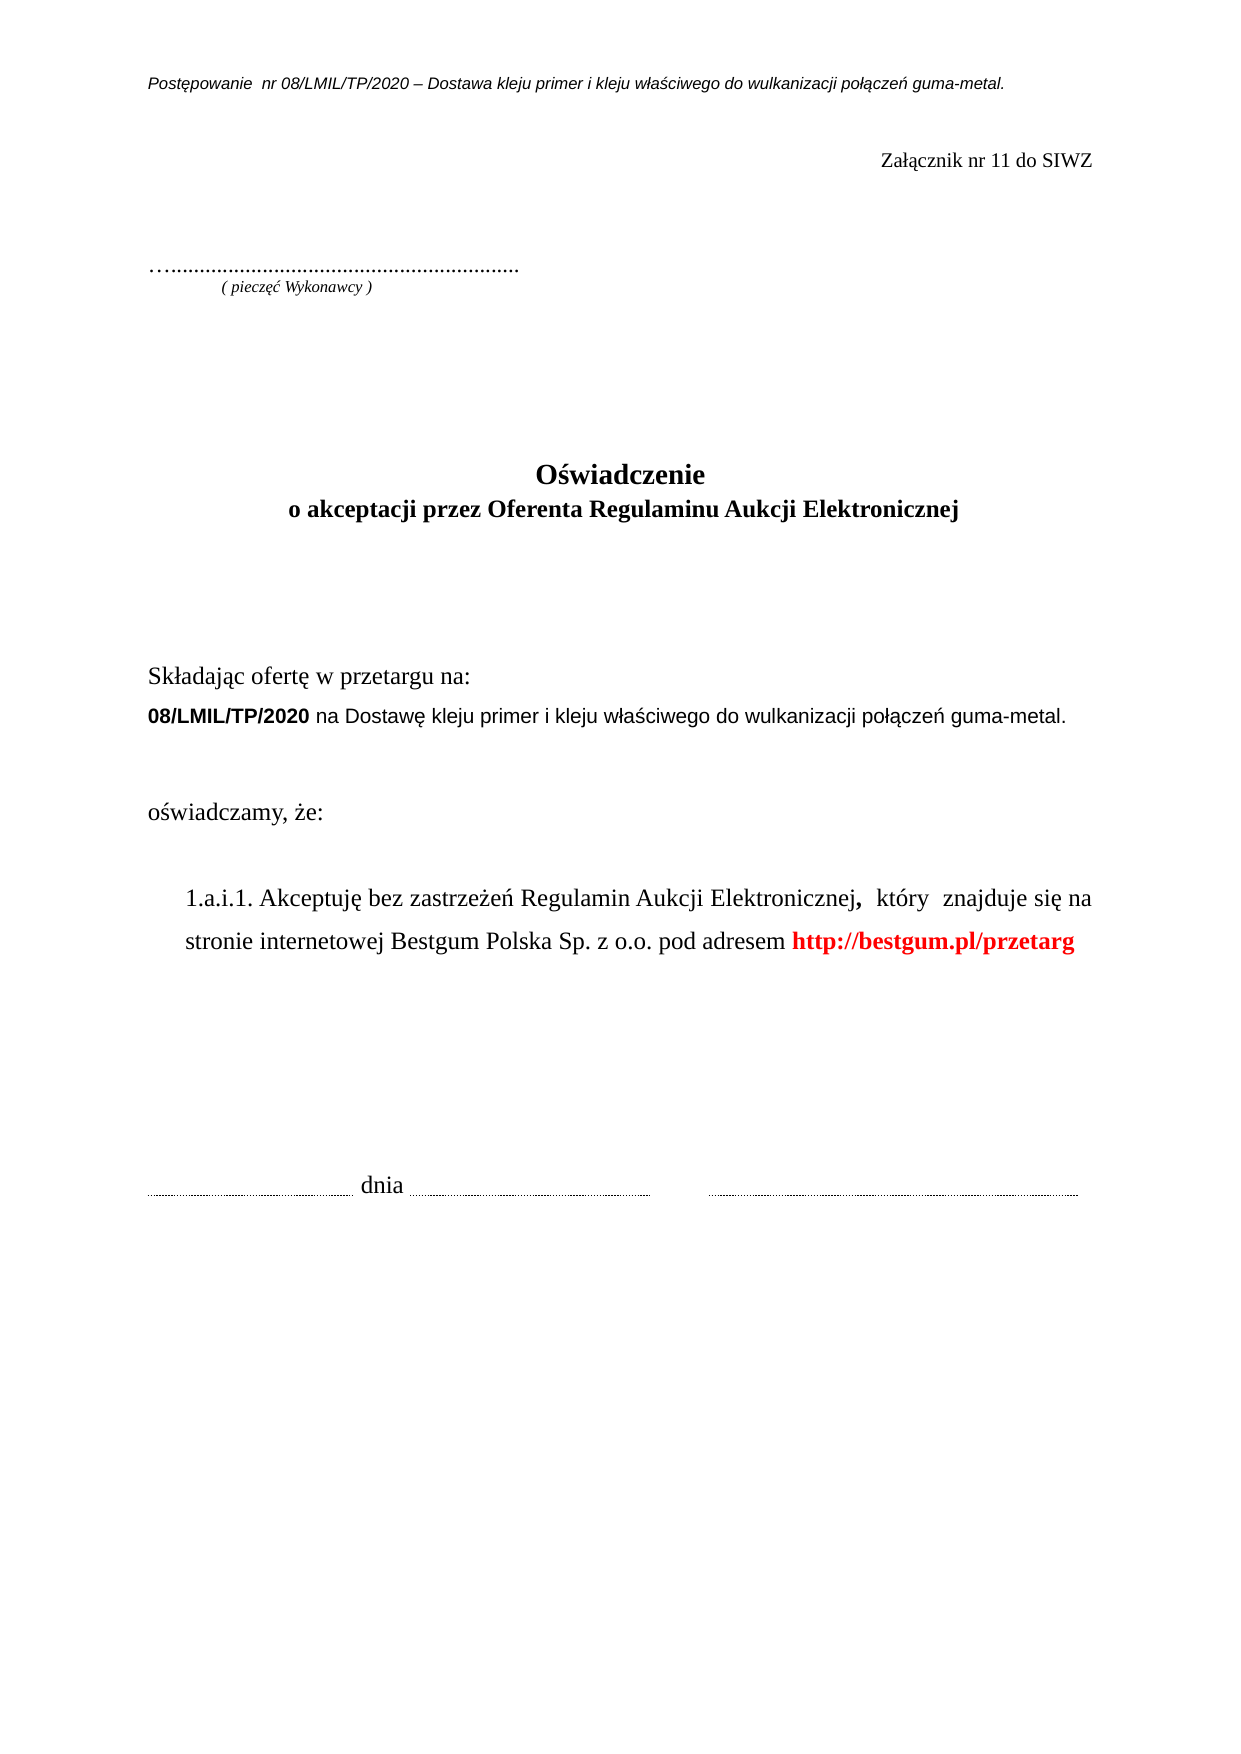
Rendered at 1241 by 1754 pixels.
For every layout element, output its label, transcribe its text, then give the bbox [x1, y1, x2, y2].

list Akceptuję bez zastrzeżeń Regulamin Aukcji Elektronicznej, który znajduje się na stronie internetowej Bestgum Polska Sp. z o.o. pod adresem http://bestgum.pl/przetarg [185, 883, 1093, 955]
text o akceptacji przez Oferenta Regulaminu Aukcji Elektronicznej [148, 490, 1093, 524]
text Składając ofertę w przetargu na: [148, 661, 1093, 690]
text oświadczamy, że: [148, 797, 1093, 826]
text ( pieczęć Wykonawcy ) [148, 277, 1093, 296]
text 08/LMIL/TP/2020 na Dostawę kleju primer i kleju właściwego do wulkanizacji połączeń guma-metal. [148, 704, 1091, 728]
text dnia [148, 1170, 1093, 1199]
text …............................................................. [148, 251, 1093, 277]
text Oświadczenie [148, 457, 1093, 490]
text Załącznik nr 11 do SIWZ [148, 148, 1093, 172]
